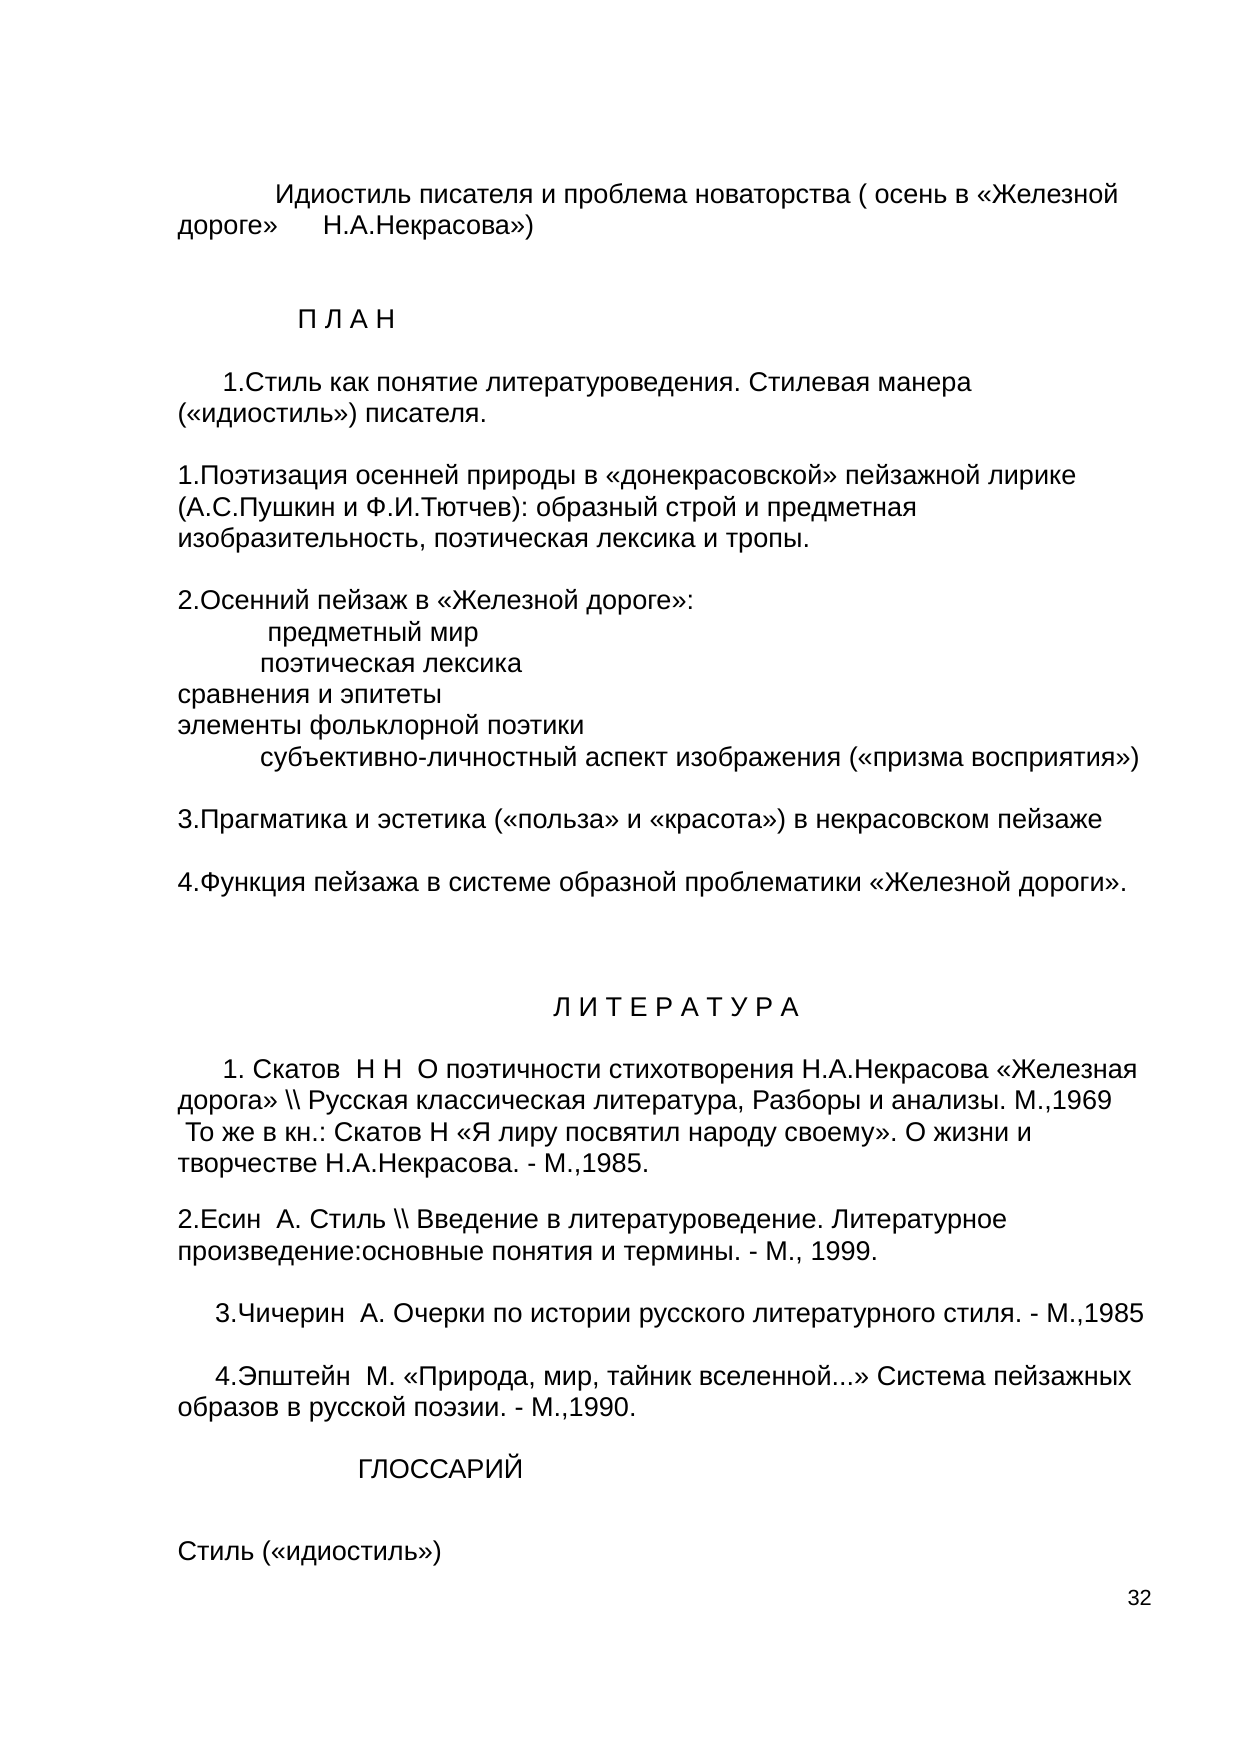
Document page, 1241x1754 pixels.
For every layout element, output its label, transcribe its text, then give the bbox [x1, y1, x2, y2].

text Л И Т Е Р А Т У Р А [177, 991, 1151, 1022]
text сравнения и эпитеты [177, 678, 1151, 709]
text Идиостиль писателя и проблема новаторства ( осень в «Железной дороге» Н.А.Некрасова») [177, 178, 1151, 241]
text 1. Скатов Н Н О поэтичности стихотворения Н.А.Некрасова «Железная дорога» \\ Русская классическая литература, Разборы и анализы. М.,1969 [177, 1053, 1151, 1116]
list Поэтизация осенней природы в «донекрасовской» пейзажной лирике (А.С.Пушкин и Ф.И.Тютчев): образный строй и предметная изобразительность, поэтическая лексика и тропы. [177, 459, 1151, 553]
list Прагматика и эстетика («польза» и «красота») в некрасовском пейзаже [177, 803, 1151, 834]
text поэтическая лексика [177, 647, 1151, 678]
list Есин А. Стиль \\ Введение в литературоведение. Литературное произведение:основные понятия и термины. - М., 1999. [177, 1203, 1151, 1266]
text П Л А Н [177, 303, 1151, 334]
text То же в кн.: Скатов Н «Я лиру посвятил народу своему». О жизни и творчестве Н.А.Некрасова. - М.,1985. [177, 1116, 1151, 1178]
list Функция пейзажа в системе образной проблематики «Железной дороги». [177, 866, 1151, 897]
text 1.Стиль как понятие литературоведения. Стилевая манера («идиостиль») писателя. [177, 366, 1151, 428]
text 4.Эпштейн М. «Природа, мир, тайник вселенной...» Система пейзажных образов в русской поэзии. - М.,1990. [177, 1359, 1151, 1422]
text элементы фольклорной поэтики [177, 709, 1151, 741]
text 3.Чичерин А. Очерки по истории русского литературного стиля. - М.,1985 [177, 1297, 1151, 1328]
text Стиль («идиостиль») [177, 1535, 1151, 1566]
text предметный мир [177, 616, 1151, 647]
text ГЛОССАРИЙ [177, 1453, 1151, 1484]
text субъективно-личностный аспект изображения («призма восприятия») [177, 741, 1151, 772]
list Осенний пейзаж в «Железной дороге»: [177, 584, 1151, 616]
